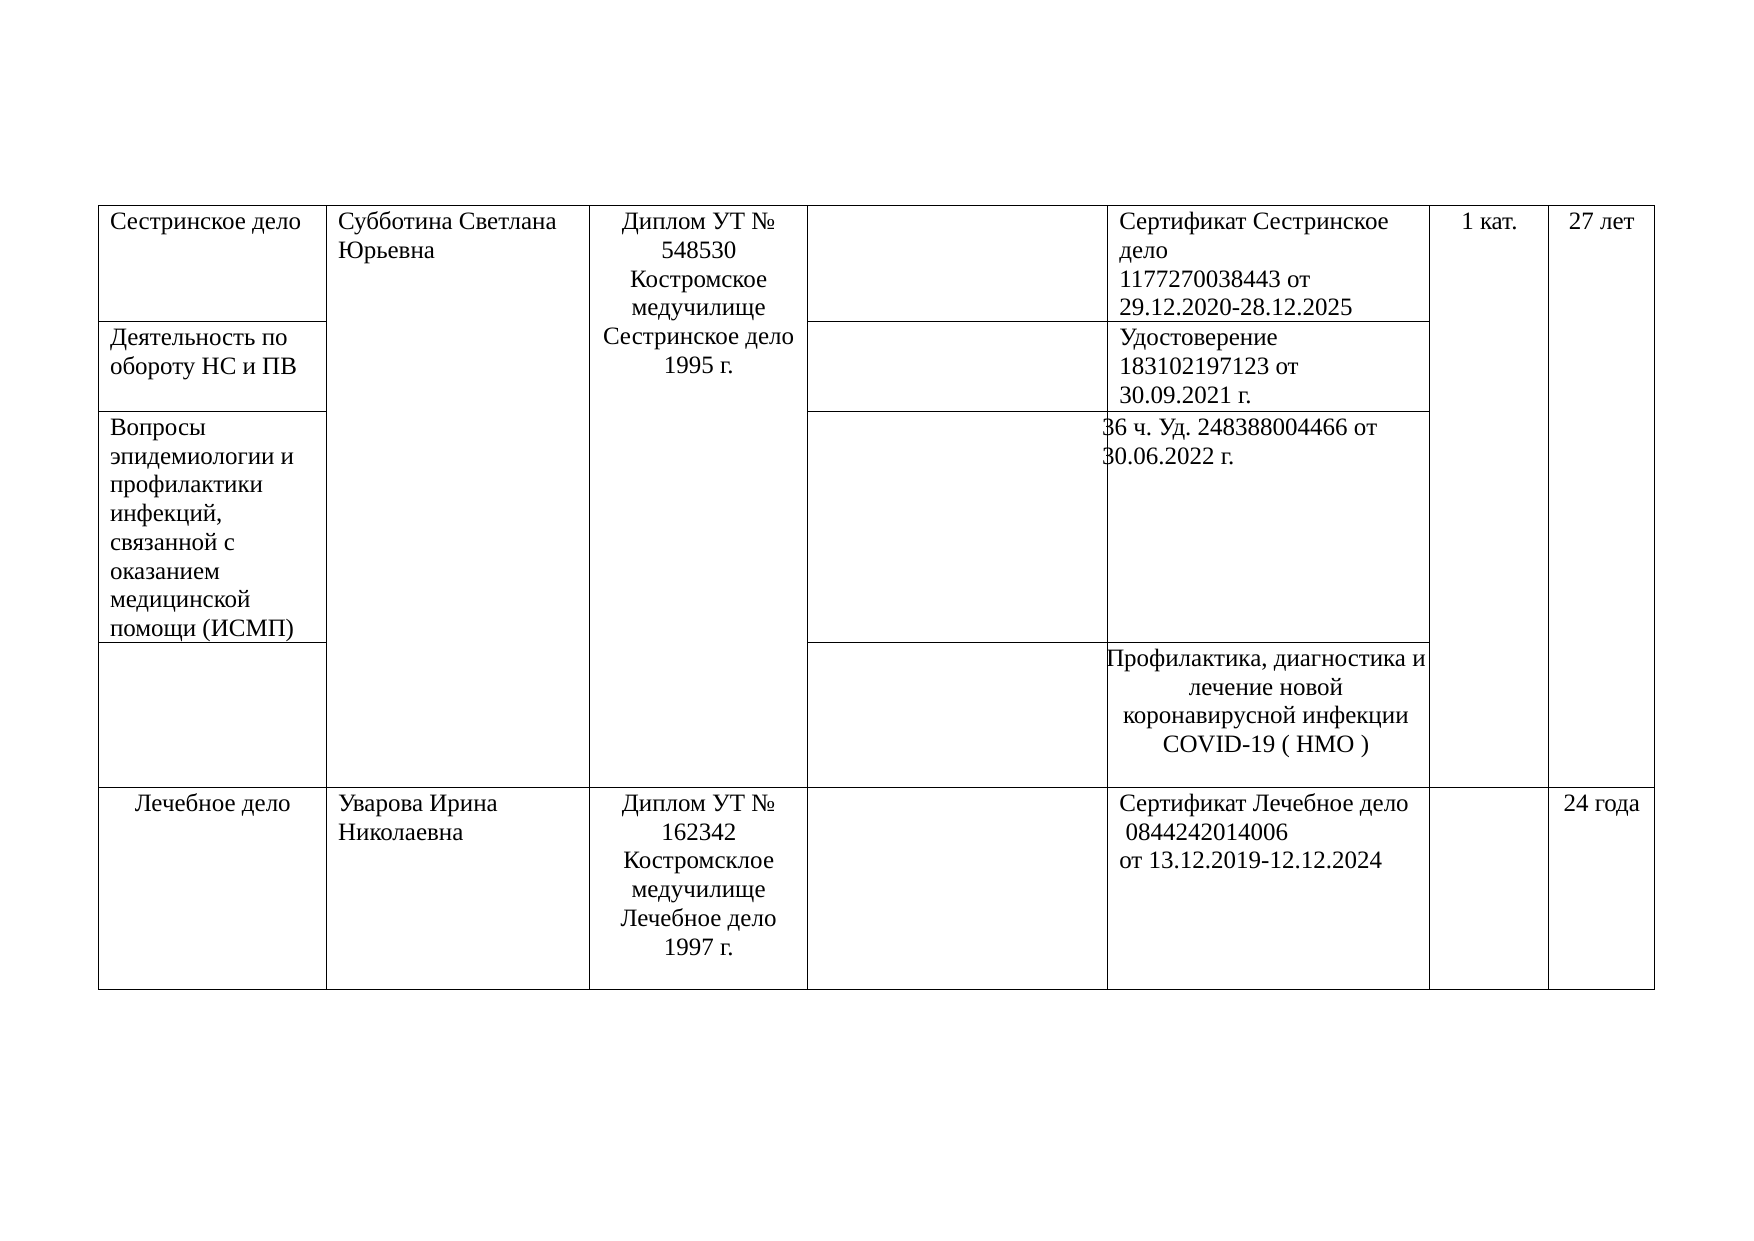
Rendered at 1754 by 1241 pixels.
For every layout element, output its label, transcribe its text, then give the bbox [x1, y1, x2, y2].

table_cell Профилактика, диагностика и лечение новой коронавирусной инфекции COVID-19 ( НМО ) [1108, 643, 1429, 787]
table_cell [808, 206, 1107, 321]
table_cell 1 кат. [1430, 206, 1548, 787]
table_cell [808, 643, 1107, 787]
table_cell Диплом УТ № 548530 Костромское медучилище Сестринское дело 1995 г. [590, 206, 807, 787]
table_cell Сестринское дело [99, 206, 326, 321]
table_cell Деятельность по обороту НС и ПВ [99, 322, 326, 411]
table_cell Сертификат Сестринское дело 1177270038443 от 29.12.2020-28.12.2025 [1108, 206, 1429, 321]
table_cell 27 лет [1549, 206, 1654, 787]
table_cell Удостоверение 183102197123 от 30.09.2021 г. [1108, 322, 1429, 411]
table_cell [808, 412, 1107, 642]
table_cell 36 ч. Уд. 248388004466 от 30.06.2022 г. [1108, 412, 1429, 642]
table_cell Уварова Ирина Николаевна [327, 788, 589, 989]
table_cell Диплом УТ № 162342 Костромсклое медучилище Лечебное дело 1997 г. [590, 788, 807, 989]
table_cell Субботина Светлана Юрьевна [327, 206, 589, 787]
table_cell Вопросы эпидемиологии и профилактики инфекций, связанной с оказанием медицинской помощи (ИСМП) [99, 412, 326, 642]
table_cell Лечебное дело [99, 788, 326, 989]
table_cell [808, 788, 1107, 989]
table_cell Сертификат Лечебное дело 0844242014006 от 13.12.2019-12.12.2024 [1108, 788, 1429, 989]
table_cell 24 года [1549, 788, 1654, 989]
table_cell [1430, 788, 1548, 989]
table_cell [808, 322, 1107, 411]
table_cell [99, 643, 326, 787]
